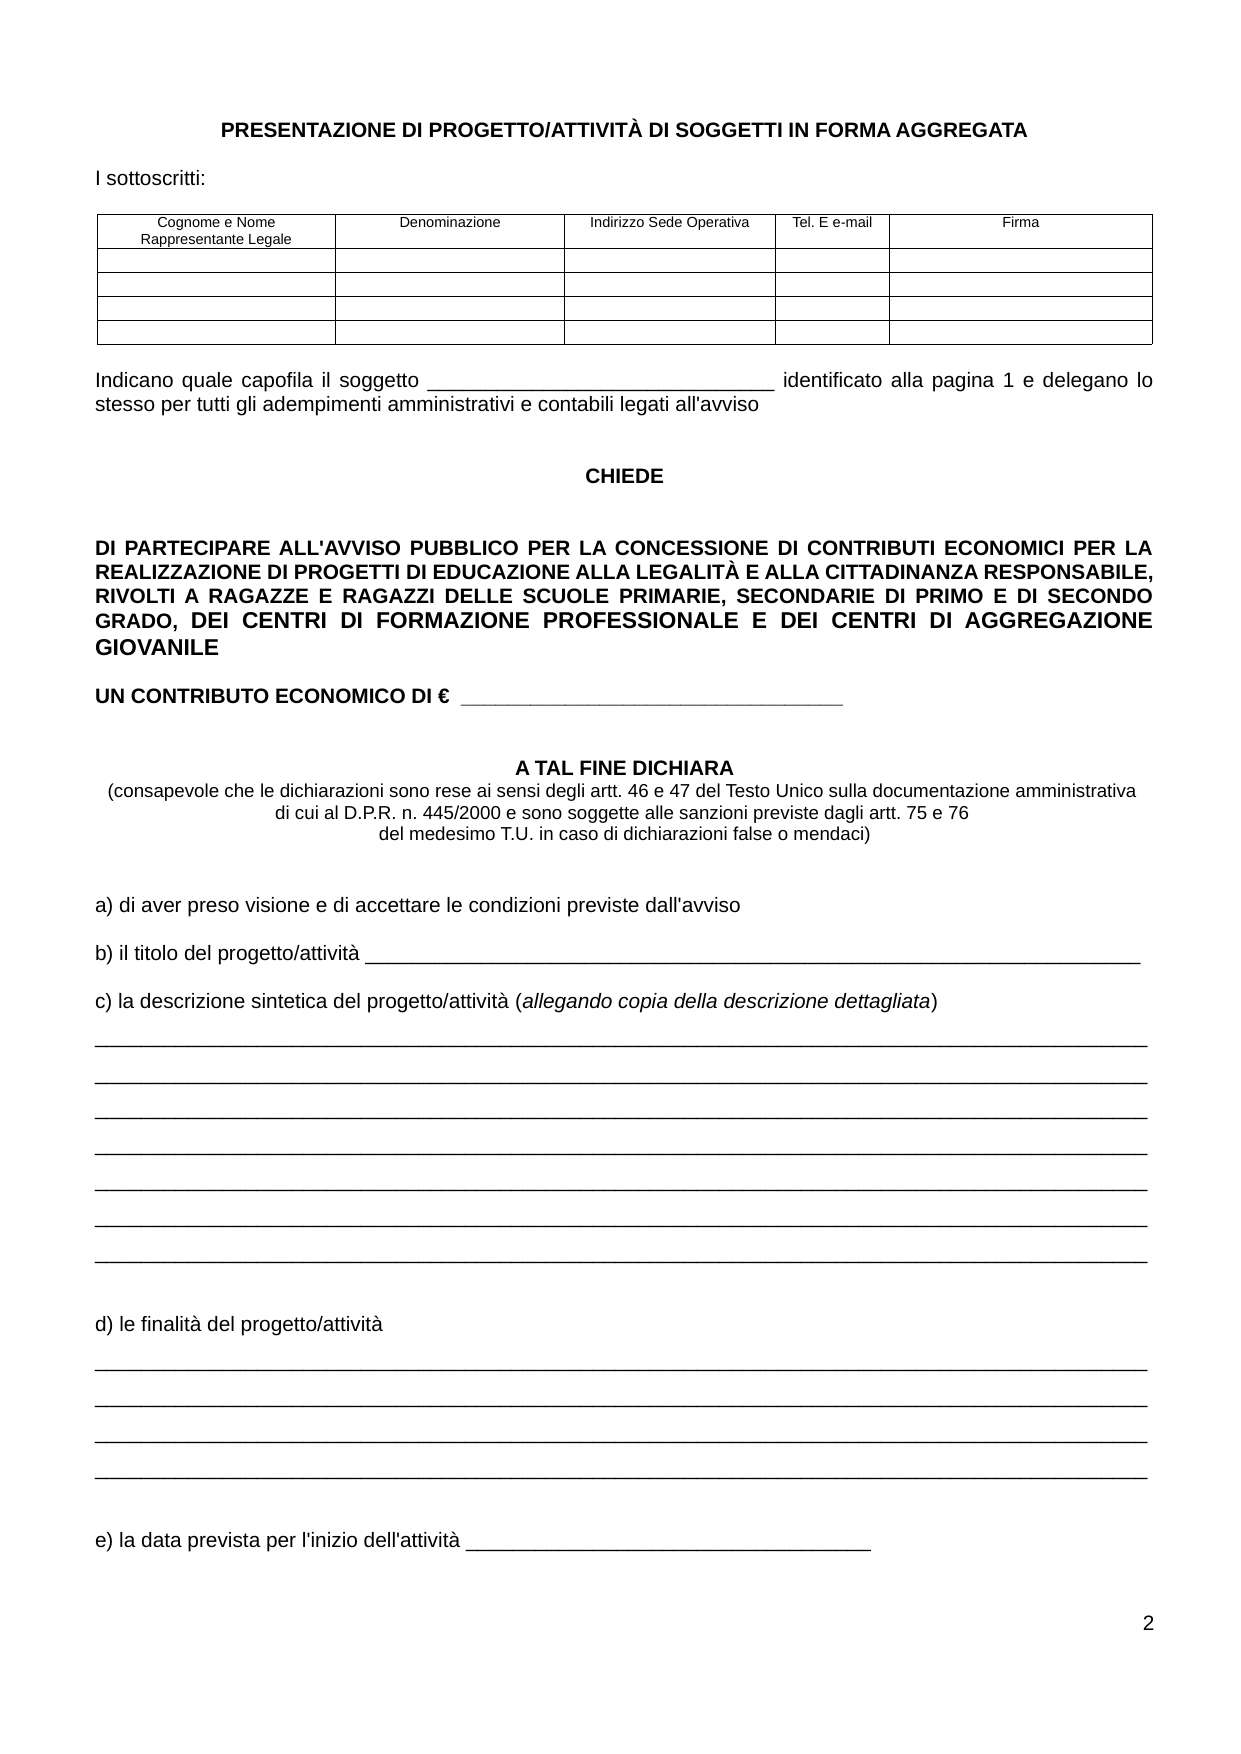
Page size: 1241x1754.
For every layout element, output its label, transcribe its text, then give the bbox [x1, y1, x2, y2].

table_cell [776, 249, 889, 272]
text DI PARTECIPARE ALL'AVVISO PUBBLICO PER LA CONCESSIONE DI CONTRIBUTI ECONOMICI PER LA REALIZZAZIONE DI PROGETTI DI EDUCAZIONE ALLA LEGALITÀ E ALLA CITTADINANZA RESPONSABILE, RIVOLTI A RAGAZZE E RAGAZZI DELLE SCUOLE PRIMARIE, SECONDARIE DI PRIMO E DI SECONDO GRADO, DEI CENTRI DI FORMAZIONE PROFESSIONALE E DEI CENTRI DI AGGREGAZIONE GIOVANILE [95, 536, 1154, 660]
table_header Firma [890, 215, 1152, 248]
text del medesimo T.U. in caso di dichiarazioni false o mendaci) [95, 823, 1154, 845]
table_cell [776, 321, 889, 344]
text c) la descrizione sintetica del progetto/attività (allegando copia della descrizione dettagliata) [95, 988, 1154, 1012]
table_header Denominazione [336, 215, 564, 248]
text d) le finalità del progetto/attività ____________________________________________________________________________________________________________________________________________________________________________________________________________________________________________________________________________________________________________________________________________________________________________ [95, 1312, 1154, 1479]
table_cell [565, 297, 775, 320]
text di cui al D.P.R. n. 445/2000 e sono soggette alle sanzioni previste dagli artt. 75 e 76 [95, 802, 1154, 823]
table_cell [890, 297, 1152, 320]
table_cell [98, 321, 335, 344]
table_header Indirizzo Sede Operativa [565, 215, 775, 248]
table_cell [336, 321, 564, 344]
table_cell [98, 273, 335, 296]
table_cell [336, 297, 564, 320]
table_cell [565, 249, 775, 272]
table_header Cognome e Nome Rappresentante Legale [98, 215, 335, 248]
table_cell [336, 249, 564, 272]
table_cell [890, 249, 1152, 272]
text UN CONTRIBUTO ECONOMICO DI € _________________________________ [95, 684, 1154, 708]
text a) di aver preso visione e di accettare le condizioni previste dall'avviso [95, 893, 1154, 917]
table_cell [776, 297, 889, 320]
table_cell [890, 321, 1152, 344]
text Indicano quale capofila il soggetto ______________________________ identificato alla pagina 1 e delegano lo stesso per tutti gli adempimenti amministrativi e contabili legati all'avviso [95, 368, 1154, 416]
text b) il titolo del progetto/attività ___________________________________________________________________ [95, 941, 1154, 964]
table_cell [98, 249, 335, 272]
text PRESENTAZIONE DI PROGETTO/ATTIVITÀ DI SOGGETTI IN FORMA AGGREGATA [95, 118, 1154, 142]
table_cell [565, 273, 775, 296]
table_cell [336, 273, 564, 296]
text A TAL FINE DICHIARA [95, 756, 1154, 780]
table_cell [98, 297, 335, 320]
text I sottoscritti: [95, 166, 1154, 190]
text _____________________________________________________________________________________________________________________________________________________________________________________________________________________________________________________________________________________________________________________________________________________________________________________________________________________________________________________________________________________________________________________________________________________________________________________________________________________________________________________________ [95, 1024, 1154, 1264]
table_cell [776, 273, 889, 296]
text e) la data prevista per l'inizio dell'attività ___________________________________ [95, 1527, 1154, 1551]
text (consapevole che le dichiarazioni sono rese ai sensi degli artt. 46 e 47 del Testo Unico sulla documentazione amministrativa [95, 780, 1154, 802]
table_cell [890, 273, 1152, 296]
table_cell [565, 321, 775, 344]
table_header Tel. E e-mail [776, 215, 889, 248]
text CHIEDE [95, 464, 1154, 488]
